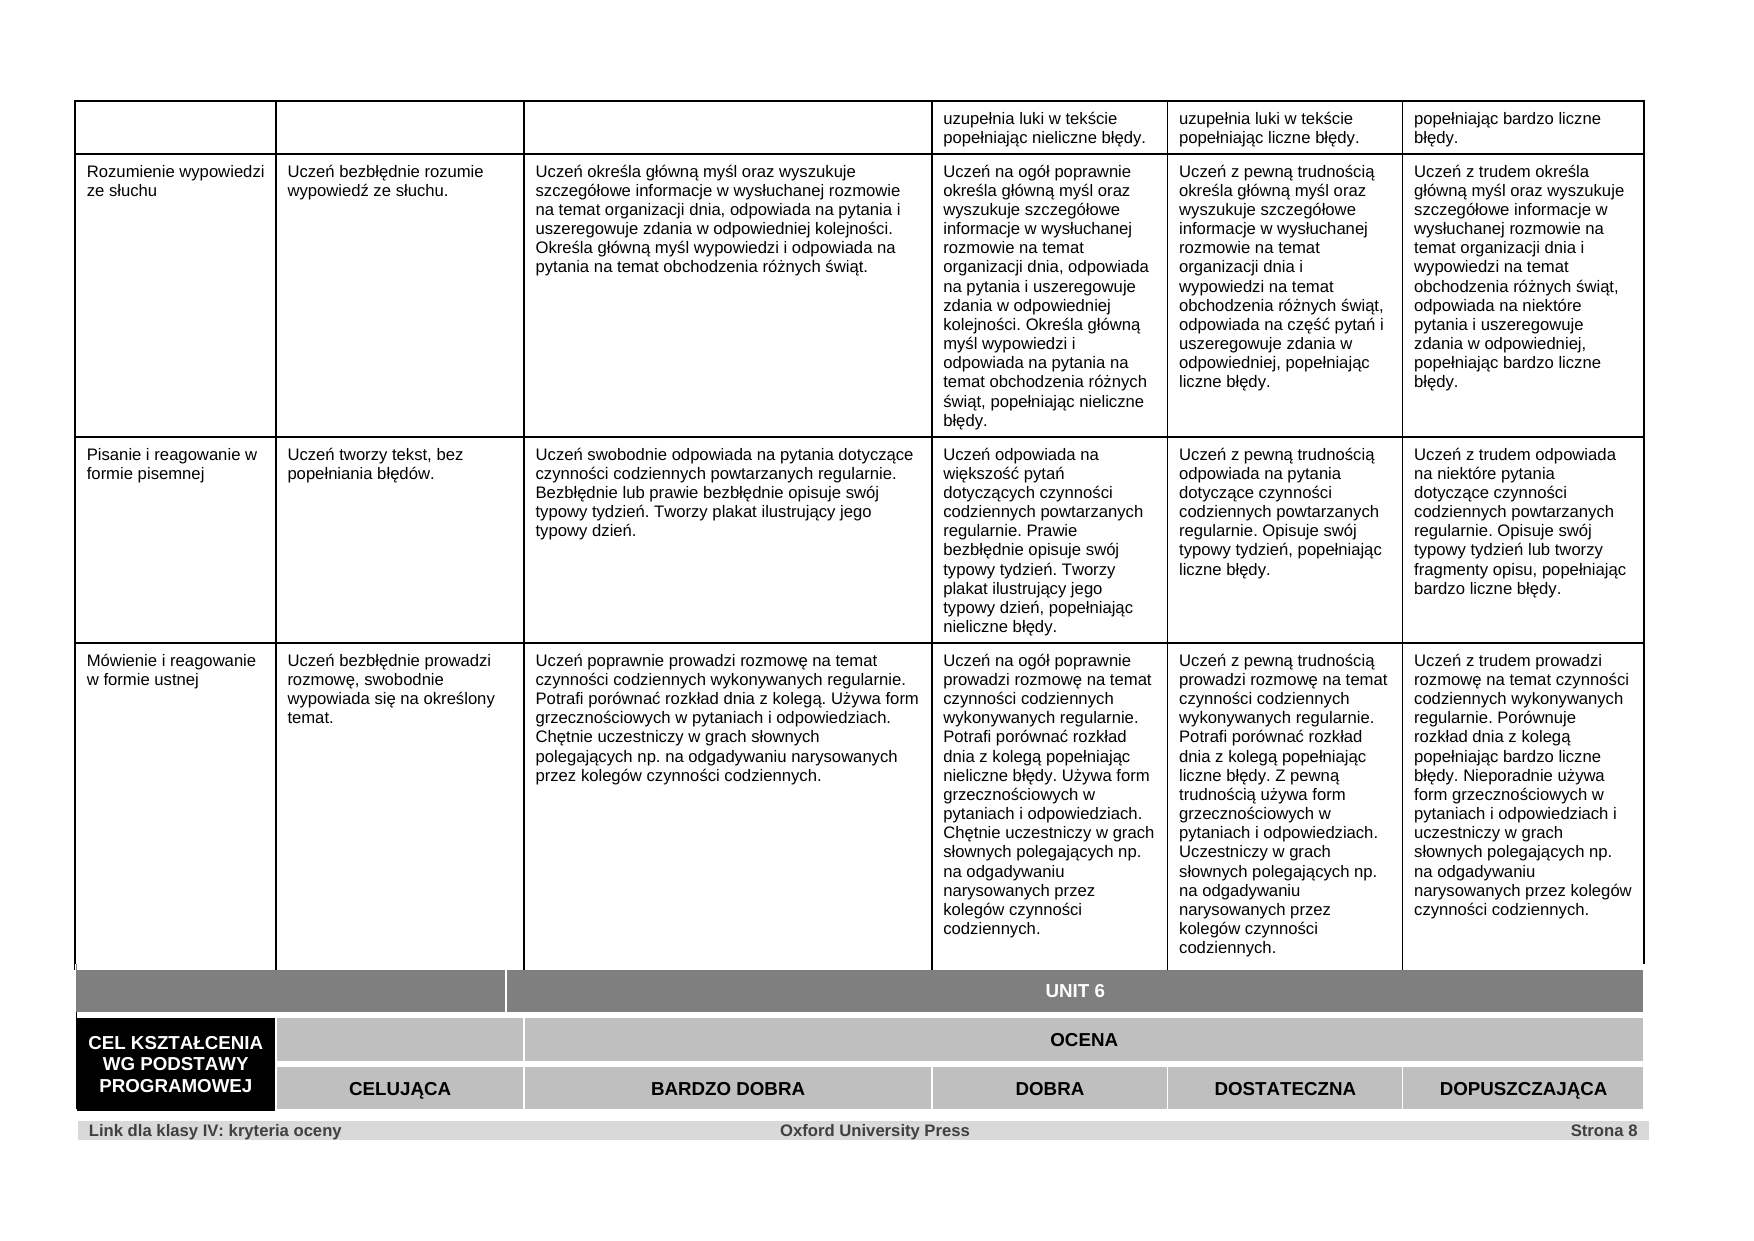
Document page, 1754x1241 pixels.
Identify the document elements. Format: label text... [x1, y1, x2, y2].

table_cell BARDZO DOBRA [525, 1067, 931, 1109]
table_cell Uczeń swobodnie odpowiada na pytania dotyczące czynności codziennych powtarzanych regularnie. Bezbłędnie lub prawie bezbłędnie opisuje swój typowy tydzień. Tworzy plakat ilustrujący jego typowy dzień. [525, 438, 931, 642]
table_cell uzupełnia luki w tekście popełniając liczne błędy. [1168, 102, 1402, 153]
table_cell Uczeń z pewną trudnością odpowiada na pytania dotyczące czynności codziennych powtarzanych regularnie. Opisuje swój typowy tydzień, popełniając liczne błędy. [1168, 438, 1402, 642]
table_cell popełniając bardzo liczne błędy. [1403, 102, 1643, 153]
table_cell CEL KSZTAŁCENIA WG PODSTAWY PROGRAMOWEJ [76, 1013, 275, 1109]
table_cell Rozumienie wypowiedzi ze słuchu [76, 155, 275, 436]
table_cell [277, 1018, 523, 1061]
table_cell Uczeń z trudem określa główną myśl oraz wyszukuje szczegółowe informacje w wysłuchanej rozmowie na temat organizacji dnia i wypowiedzi na temat obchodzenia różnych świąt, odpowiada na niektóre pytania i uszeregowuje zdania w odpowiedniej, popełniając bardzo liczne błędy. [1403, 155, 1643, 436]
table_cell Uczeń bezbłędnie rozumie wypowiedź ze słuchu. [277, 155, 523, 436]
table_cell DOBRA [933, 1067, 1167, 1109]
table_cell CELUJĄCA [277, 1067, 523, 1109]
table_cell uzupełnia luki w tekście popełniając nieliczne błędy. [933, 102, 1167, 153]
table_cell Uczeń na ogół poprawnie prowadzi rozmowę na temat czynności codziennych wykonywanych regularnie. Potrafi porównać rozkład dnia z kolegą popełniając nieliczne błędy. Używa form grzecznościowych w pytaniach i odpowiedziach. Chętnie uczestniczy w grach słownych polegających np. na odgadywaniu narysowanych przez kolegów czynności codziennych. [933, 644, 1167, 963]
table_cell [1645, 1012, 1653, 1061]
table_cell DOPUSZCZAJĄCA [1403, 1067, 1643, 1109]
table_cell OCENA [525, 1018, 1643, 1061]
table_cell Uczeń z trudem prowadzi rozmowę na temat czynności codziennych wykonywanych regularnie. Porównuje rozkład dnia z kolegą popełniając bardzo liczne błędy. Nieporadnie używa form grzecznościowych w pytaniach i odpowiedziach i uczestniczy w grach słownych polegających np. na odgadywaniu narysowanych przez kolegów czynności codziennych. [1403, 644, 1643, 963]
table_cell [277, 102, 523, 153]
table_cell Mówienie i reagowanie w formie ustnej [76, 644, 275, 963]
table_cell [525, 102, 931, 153]
table_cell DOSTATECZNA [1168, 1067, 1402, 1109]
table_cell Uczeń z pewną trudnością określa główną myśl oraz wyszukuje szczegółowe informacje w wysłuchanej rozmowie na temat organizacji dnia i wypowiedzi na temat obchodzenia różnych świąt, odpowiada na część pytań i uszeregowuje zdania w odpowiedniej, popełniając liczne błędy. [1168, 155, 1402, 436]
table_cell Uczeń bezbłędnie prowadzi rozmowę, swobodnie wypowiada się na określony temat. [277, 644, 523, 963]
table_cell Uczeń określa główną myśl oraz wyszukuje szczegółowe informacje w wysłuchanej rozmowie na temat organizacji dnia, odpowiada na pytania i uszeregowuje zdania w odpowiedniej kolejności. Określa główną myśl wypowiedzi i odpowiada na pytania na temat obchodzenia różnych świąt. [525, 155, 931, 436]
table_cell [1645, 964, 1653, 1012]
table_cell [1645, 642, 1653, 963]
table_cell UNIT 6 [507, 970, 1643, 1012]
table_cell [1645, 153, 1653, 436]
table_cell Uczeń z pewną trudnością prowadzi rozmowę na temat czynności codziennych wykonywanych regularnie. Potrafi porównać rozkład dnia z kolegą popełniając liczne błędy. Z pewną trudnością używa form grzecznościowych w pytaniach i odpowiedziach. Uczestniczy w grach słownych polegających np. na odgadywaniu narysowanych przez kolegów czynności codziennych. [1168, 644, 1402, 963]
table_cell Uczeń poprawnie prowadzi rozmowę na temat czynności codziennych wykonywanych regularnie. Potrafi porównać rozkład dnia z kolegą. Używa form grzecznościowych w pytaniach i odpowiedziach. Chętnie uczestniczy w grach słownych polegających np. na odgadywaniu narysowanych przez kolegów czynności codziennych. [525, 644, 931, 963]
table_cell [1645, 436, 1653, 642]
table_cell Uczeń odpowiada na większość pytań dotyczących czynności codziennych powtarzanych regularnie. Prawie bezbłędnie opisuje swój typowy tydzień. Tworzy plakat ilustrujący jego typowy dzień, popełniając nieliczne błędy. [933, 438, 1167, 642]
table_cell [76, 965, 505, 1012]
table_cell [1645, 100, 1653, 153]
table_cell Pisanie i reagowanie w formie pisemnej [76, 438, 275, 642]
table_cell [1645, 1061, 1653, 1109]
table_cell Uczeń tworzy tekst, bez popełniania błędów. [277, 438, 523, 642]
table_cell Uczeń z trudem odpowiada na niektóre pytania dotyczące czynności codziennych powtarzanych regularnie. Opisuje swój typowy tydzień lub tworzy fragmenty opisu, popełniając bardzo liczne błędy. [1403, 438, 1643, 642]
table_cell Uczeń na ogół poprawnie określa główną myśl oraz wyszukuje szczegółowe informacje w wysłuchanej rozmowie na temat organizacji dnia, odpowiada na pytania i uszeregowuje zdania w odpowiedniej kolejności. Określa główną myśl wypowiedzi i odpowiada na pytania na temat obchodzenia różnych świąt, popełniając nieliczne błędy. [933, 155, 1167, 436]
table_cell [76, 102, 275, 153]
